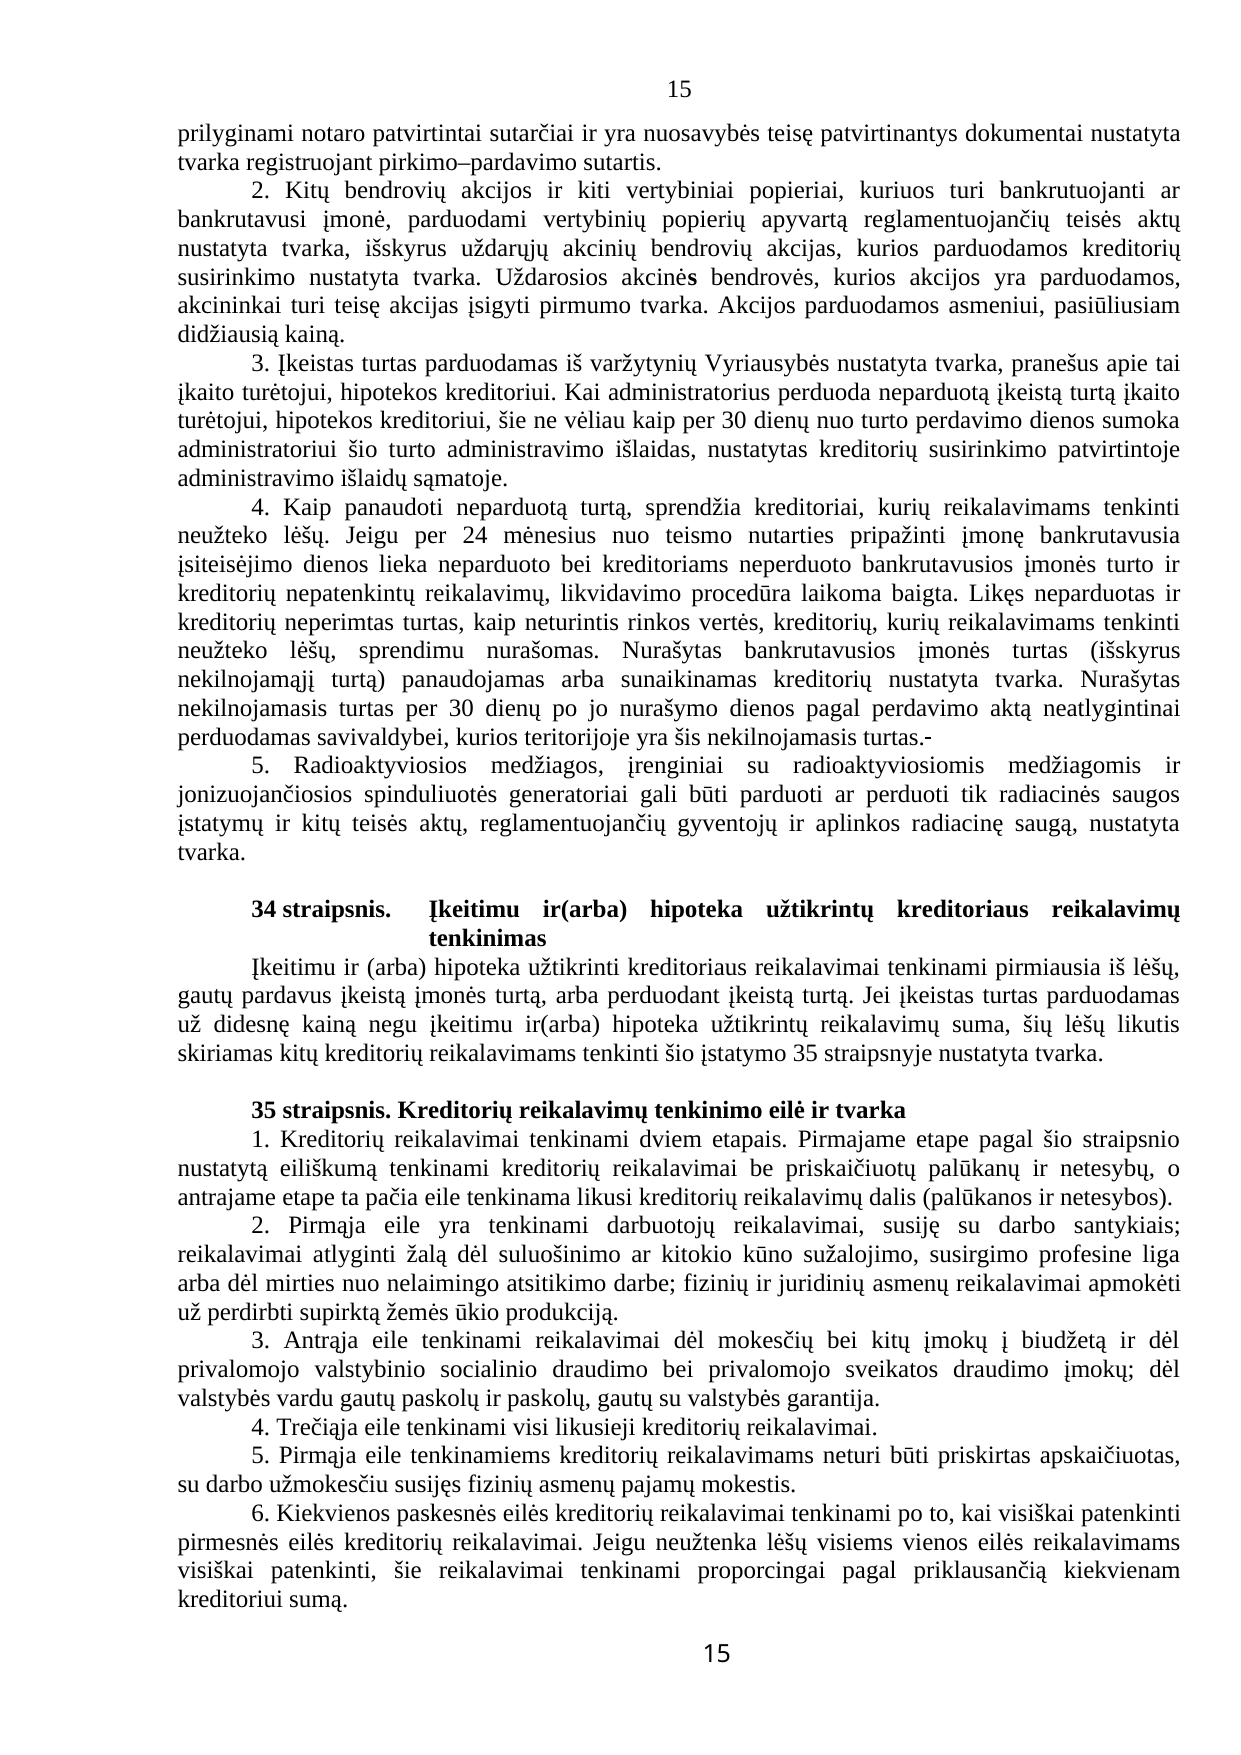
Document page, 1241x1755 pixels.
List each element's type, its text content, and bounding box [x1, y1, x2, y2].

text Įkeitimu ir (arba) hipoteka užtikrinti kreditoriaus reikalavimai tenkinami pirmiausia iš lėšų, gautų pardavus įkeistą įmonės turtą, arba perduodant įkeistą turtą. Jei įkeistas turtas parduodamas už didesnę kainą negu įkeitimu ir(arba) hipoteka užtikrintų reikalavimų suma, šių lėšų likutis skiriamas kitų kreditorių reikalavimams tenkinti šio įstatymo 35 straipsnyje nustatyta tvarka. [177, 952, 1181, 1067]
text 5. Radioaktyviosios medžiagos, įrenginiai su radioaktyviosiomis medžiagomis ir jonizuojančiosios spinduliuotės generatoriai gali būti parduoti ar perduoti tik radiacinės saugos įstatymų ir kitų teisės aktų, reglamentuojančių gyventojų ir aplinkos radiacinę saugą, nustatyta tvarka. [177, 751, 1181, 866]
text 4. Trečiąja eile tenkinami visi likusieji kreditorių reikalavimai. [177, 1412, 1181, 1441]
text 2. Kitų bendrovių akcijos ir kiti vertybiniai popieriai, kuriuos turi bankrutuojanti ar bankrutavusi įmonė, parduodami vertybinių popierių apyvartą reglamentuojančių teisės aktų nustatyta tvarka, išskyrus uždarųjų akcinių bendrovių akcijas, kurios parduodamos kreditorių susirinkimo nustatyta tvarka. Uždarosios akcinės bendrovės, kurios akcijos yra parduodamos, akcininkai turi teisę akcijas įsigyti pirmumo tvarka. Akcijos parduodamos asmeniui, pasiūliusiam didžiausią kainą. [177, 176, 1181, 348]
text 5. Pirmąja eile tenkinamiems kreditorių reikalavimams neturi būti priskirtas apskaičiuotas, su darbo užmokesčiu susijęs fizinių asmenų pajamų mokestis. [177, 1441, 1181, 1498]
text 35 straipsnis. Kreditorių reikalavimų tenkinimo eilė ir tvarka [177, 1096, 1181, 1124]
text 34 straipsnis. Įkeitimu ir(arba) hipoteka užtikrintų kreditoriaus reikalavimų tenkinimas [251, 894, 1181, 952]
text 1. Kreditorių reikalavimai tenkinami dviem etapais. Pirmajame etape pagal šio straipsnio nustatytą eiliškumą tenkinami kreditorių reikalavimai be priskaičiuotų palūkanų ir netesybų, o antrajame etape ta pačia eile tenkinama likusi kreditorių reikalavimų dalis (palūkanos ir netesybos). [177, 1124, 1181, 1211]
text 6. Kiekvienos paskesnės eilės kreditorių reikalavimai tenkinami po to, kai visiškai patenkinti pirmesnės eilės kreditorių reikalavimai. Jeigu neužtenka lėšų visiems vienos eilės reikalavimams visiškai patenkinti, šie reikalavimai tenkinami proporcingai pagal priklausančią kiekvienam kreditoriui sumą. [177, 1498, 1181, 1613]
text 3. Antrąja eile tenkinami reikalavimai dėl mokesčių bei kitų įmokų į biudžetą ir dėl privalomojo valstybinio socialinio draudimo bei privalomojo sveikatos draudimo įmokų; dėl valstybės vardu gautų paskolų ir paskolų, gautų su valstybės garantija. [177, 1326, 1181, 1412]
text 3. Įkeistas turtas parduodamas iš varžytynių Vyriausybės nustatyta tvarka, pranešus apie tai įkaito turėtojui, hipotekos kreditoriui. Kai administratorius perduoda neparduotą įkeistą turtą įkaito turėtojui, hipotekos kreditoriui, šie ne vėliau kaip per 30 dienų nuo turto perdavimo dienos sumoka administratoriui šio turto administravimo išlaidas, nustatytas kreditorių susirinkimo patvirtintoje administravimo išlaidų sąmatoje. [177, 348, 1181, 492]
text 2. Pirmąja eile yra tenkinami darbuotojų reikalavimai, susiję su darbo santykiais; reikalavimai atlyginti žalą dėl suluošinimo ar kitokio kūno sužalojimo, susirgimo profesine liga arba dėl mirties nuo nelaimingo atsitikimo darbe; fizinių ir juridinių asmenų reikalavimai apmokėti už perdirbti supirktą žemės ūkio produkciją. [177, 1211, 1181, 1326]
text prilyginami notaro patvirtintai sutarčiai ir yra nuosavybės teisę patvirtinantys dokumentai nustatyta tvarka registruojant pirkimo–pardavimo sutartis. [177, 118, 1181, 176]
text 4. Kaip panaudoti neparduotą turtą, sprendžia kreditoriai, kurių reikalavimams tenkinti neužteko lėšų. Jeigu per 24 mėnesius nuo teismo nutarties pripažinti įmonę bankrutavusia įsiteisėjimo dienos lieka neparduoto bei kreditoriams neperduoto bankrutavusios įmonės turto ir kreditorių nepatenkintų reikalavimų, likvidavimo procedūra laikoma baigta. Likęs neparduotas ir kreditorių neperimtas turtas, kaip neturintis rinkos vertės, kreditorių, kurių reikalavimams tenkinti neužteko lėšų, sprendimu nurašomas. Nurašytas bankrutavusios įmonės turtas (išskyrus nekilnojamąjį turtą) panaudojamas arba sunaikinamas kreditorių nustatyta tvarka. Nurašytas nekilnojamasis turtas per 30 dienų po jo nurašymo dienos pagal perdavimo aktą neatlygintinai perduodamas savivaldybei, kurios teritorijoje yra šis nekilnojamasis turtas. [177, 492, 1181, 751]
